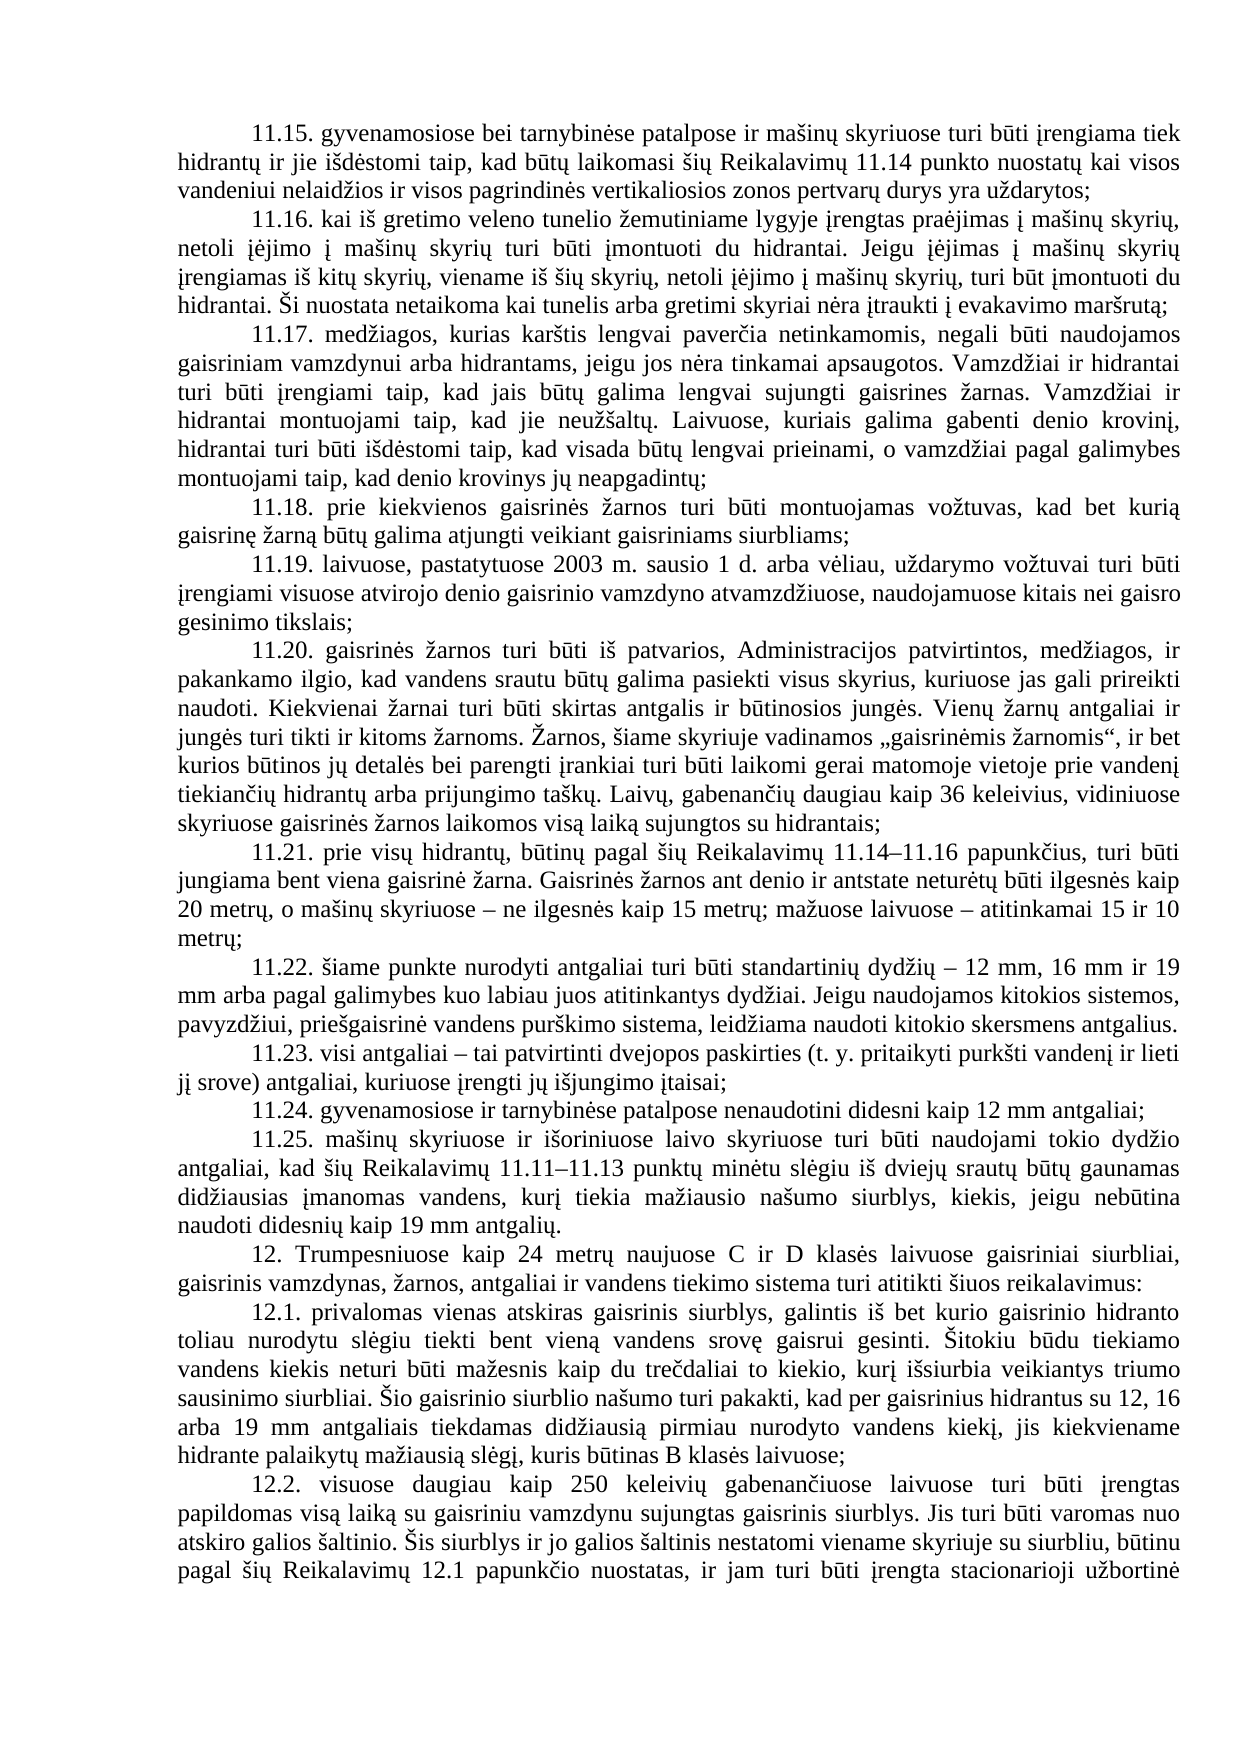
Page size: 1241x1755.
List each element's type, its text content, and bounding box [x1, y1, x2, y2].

text 12. Trumpesniuose kaip 24 metrų naujuose C ir D klasės laivuose gaisriniai siurbliai, gaisrinis vamzdynas, žarnos, antgaliai ir vandens tiekimo sistema turi atitikti šiuos reikalavimus: [177, 1239, 1181, 1297]
text 11.17. medžiagos, kurias karštis lengvai paverčia netinkamomis, negali būti naudojamos gaisriniam vamzdynui arba hidrantams, jeigu jos nėra tinkamai apsaugotos. Vamzdžiai ir hidrantai turi būti įrengiami taip, kad jais būtų galima lengvai sujungti gaisrines žarnas. Vamzdžiai ir hidrantai montuojami taip, kad jie neužšaltų. Laivuose, kuriais galima gabenti denio krovinį, hidrantai turi būti išdėstomi taip, kad visada būtų lengvai prieinami, o vamzdžiai pagal galimybes montuojami taip, kad denio krovinys jų neapgadintų; [177, 319, 1181, 492]
text 11.21. prie visų hidrantų, būtinų pagal šių Reikalavimų 11.14–11.16 papunkčius, turi būti jungiama bent viena gaisrinė žarna. Gaisrinės žarnos ant denio ir antstate neturėtų būti ilgesnės kaip 20 metrų, o mašinų skyriuose – ne ilgesnės kaip 15 metrų; mažuose laivuose – atitinkamai 15 ir 10 metrų; [177, 837, 1181, 952]
text 11.20. gaisrinės žarnos turi būti iš patvarios, Administracijos patvirtintos, medžiagos, ir pakankamo ilgio, kad vandens srautu būtų galima pasiekti visus skyrius, kuriuose jas gali prireikti naudoti. Kiekvienai žarnai turi būti skirtas antgalis ir būtinosios jungės. Vienų žarnų antgaliai ir jungės turi tikti ir kitoms žarnoms. Žarnos, šiame skyriuje vadinamos „gaisrinėmis žarnomis“, ir bet kurios būtinos jų detalės bei parengti įrankiai turi būti laikomi gerai matomoje vietoje prie vandenį tiekiančių hidrantų arba prijungimo taškų. Laivų, gabenančių daugiau kaip 36 keleivius, vidiniuose skyriuose gaisrinės žarnos laikomos visą laiką sujungtos su hidrantais; [177, 636, 1181, 837]
text 11.25. mašinų skyriuose ir išoriniuose laivo skyriuose turi būti naudojami tokio dydžio antgaliai, kad šių Reikalavimų 11.11–11.13 punktų minėtu slėgiu iš dviejų srautų būtų gaunamas didžiausias įmanomas vandens, kurį tiekia mažiausio našumo siurblys, kiekis, jeigu nebūtina naudoti didesnių kaip 19 mm antgalių. [177, 1124, 1181, 1239]
text 12.1. privalomas vienas atskiras gaisrinis siurblys, galintis iš bet kurio gaisrinio hidranto toliau nurodytu slėgiu tiekti bent vieną vandens srovę gaisrui gesinti. Šitokiu būdu tiekiamo vandens kiekis neturi būti mažesnis kaip du trečdaliai to kiekio, kurį išsiurbia veikiantys triumo sausinimo siurbliai. Šio gaisrinio siurblio našumo turi pakakti, kad per gaisrinius hidrantus su 12, 16 arba 19 mm antgaliais tiekdamas didžiausią pirmiau nurodyto vandens kiekį, jis kiekviename hidrante palaikytų mažiausią slėgį, kuris būtinas B klasės laivuose; [177, 1297, 1181, 1469]
text 11.19. laivuose, pastatytuose 2003 m. sausio 1 d. arba vėliau, uždarymo vožtuvai turi būti įrengiami visuose atvirojo denio gaisrinio vamzdyno atvamzdžiuose, naudojamuose kitais nei gaisro gesinimo tikslais; [177, 549, 1181, 636]
text 11.23. visi antgaliai – tai patvirtinti dvejopos paskirties (t. y. pritaikyti purkšti vandenį ir lieti jį srove) antgaliai, kuriuose įrengti jų išjungimo įtaisai; [177, 1038, 1181, 1096]
text 12.2. visuose daugiau kaip 250 keleivių gabenančiuose laivuose turi būti įrengtas papildomas visą laiką su gaisriniu vamzdynu sujungtas gaisrinis siurblys. Jis turi būti varomas nuo atskiro galios šaltinio. Šis siurblys ir jo galios šaltinis nestatomi viename skyriuje su siurbliu, būtinu pagal šių Reikalavimų 12.1 papunkčio nuostatas, ir jam turi būti įrengta stacionarioji užbortinė [177, 1469, 1181, 1584]
text 11.22. šiame punkte nurodyti antgaliai turi būti standartinių dydžių – 12 mm, 16 mm ir 19 mm arba pagal galimybes kuo labiau juos atitinkantys dydžiai. Jeigu naudojamos kitokios sistemos, pavyzdžiui, priešgaisrinė vandens purškimo sistema, leidžiama naudoti kitokio skersmens antgalius. [177, 952, 1181, 1038]
text 11.15. gyvenamosiose bei tarnybinėse patalpose ir mašinų skyriuose turi būti įrengiama tiek hidrantų ir jie išdėstomi taip, kad būtų laikomasi šių Reikalavimų 11.14 punkto nuostatų kai visos vandeniui nelaidžios ir visos pagrindinės vertikaliosios zonos pertvarų durys yra uždarytos; [177, 118, 1181, 204]
text 11.16. kai iš gretimo veleno tunelio žemutiniame lygyje įrengtas praėjimas į mašinų skyrių, netoli įėjimo į mašinų skyrių turi būti įmontuoti du hidrantai. Jeigu įėjimas į mašinų skyrių įrengiamas iš kitų skyrių, viename iš šių skyrių, netoli įėjimo į mašinų skyrių, turi būt įmontuoti du hidrantai. Ši nuostata netaikoma kai tunelis arba gretimi skyriai nėra įtraukti į evakavimo maršrutą; [177, 204, 1181, 319]
text 11.24. gyvenamosiose ir tarnybinėse patalpose nenaudotini didesni kaip 12 mm antgaliai; [177, 1096, 1181, 1124]
text 11.18. prie kiekvienos gaisrinės žarnos turi būti montuojamas vožtuvas, kad bet kurią gaisrinę žarną būtų galima atjungti veikiant gaisriniams siurbliams; [177, 492, 1181, 549]
